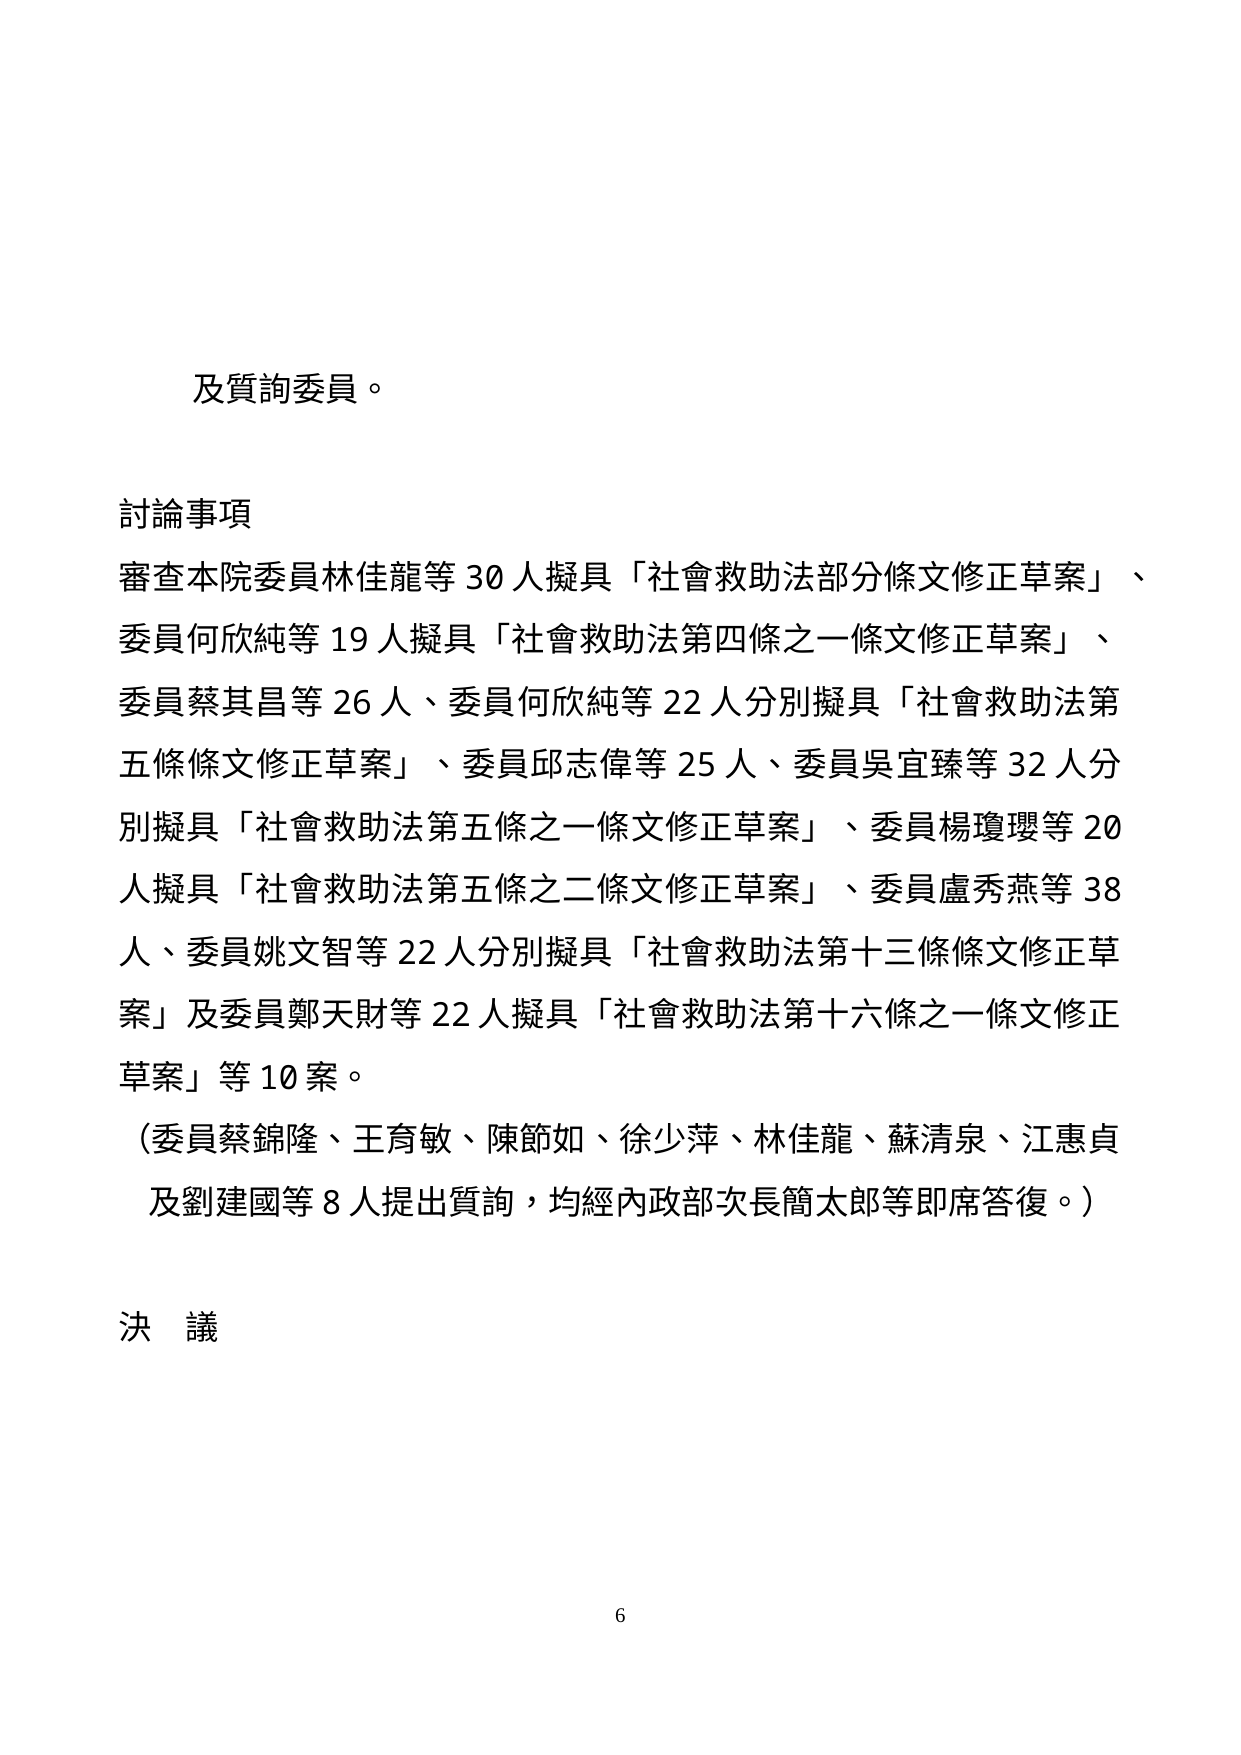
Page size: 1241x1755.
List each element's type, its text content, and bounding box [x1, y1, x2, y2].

text 審查本院委員林佳龍等30人擬具「社會救助法部分條文修正草案」、委員何欣純等19人擬具「社會救助法第四條之一條文修正草案」、委員蔡其昌等26人、委員何欣純等22人分別擬具「社會救助法第五條條文修正草案」、委員邱志偉等25人、委員吳宜臻等32人分別擬具「社會救助法第五條之一條文修正草案」、委員楊瓊瓔等20人擬具「社會救助法第五條之二條文修正草案」、委員盧秀燕等38人、委員姚文智等22人分別擬具「社會救助法第十三條條文修正草案」及委員鄭天財等22人擬具「社會救助法第十六條之一條文修正草案」等10案。 [118, 533, 1122, 1096]
text （委員蔡錦隆、王育敏、陳節如、徐少萍、林佳龍、蘇清泉、江惠貞及劉建國等8人提出質詢，均經內政部次長簡太郎等即席答復。） [118, 1096, 1122, 1221]
text 討論事項 [118, 471, 1122, 533]
text 決 議 [118, 1283, 1122, 1346]
text 及質詢委員。 [118, 346, 1122, 408]
